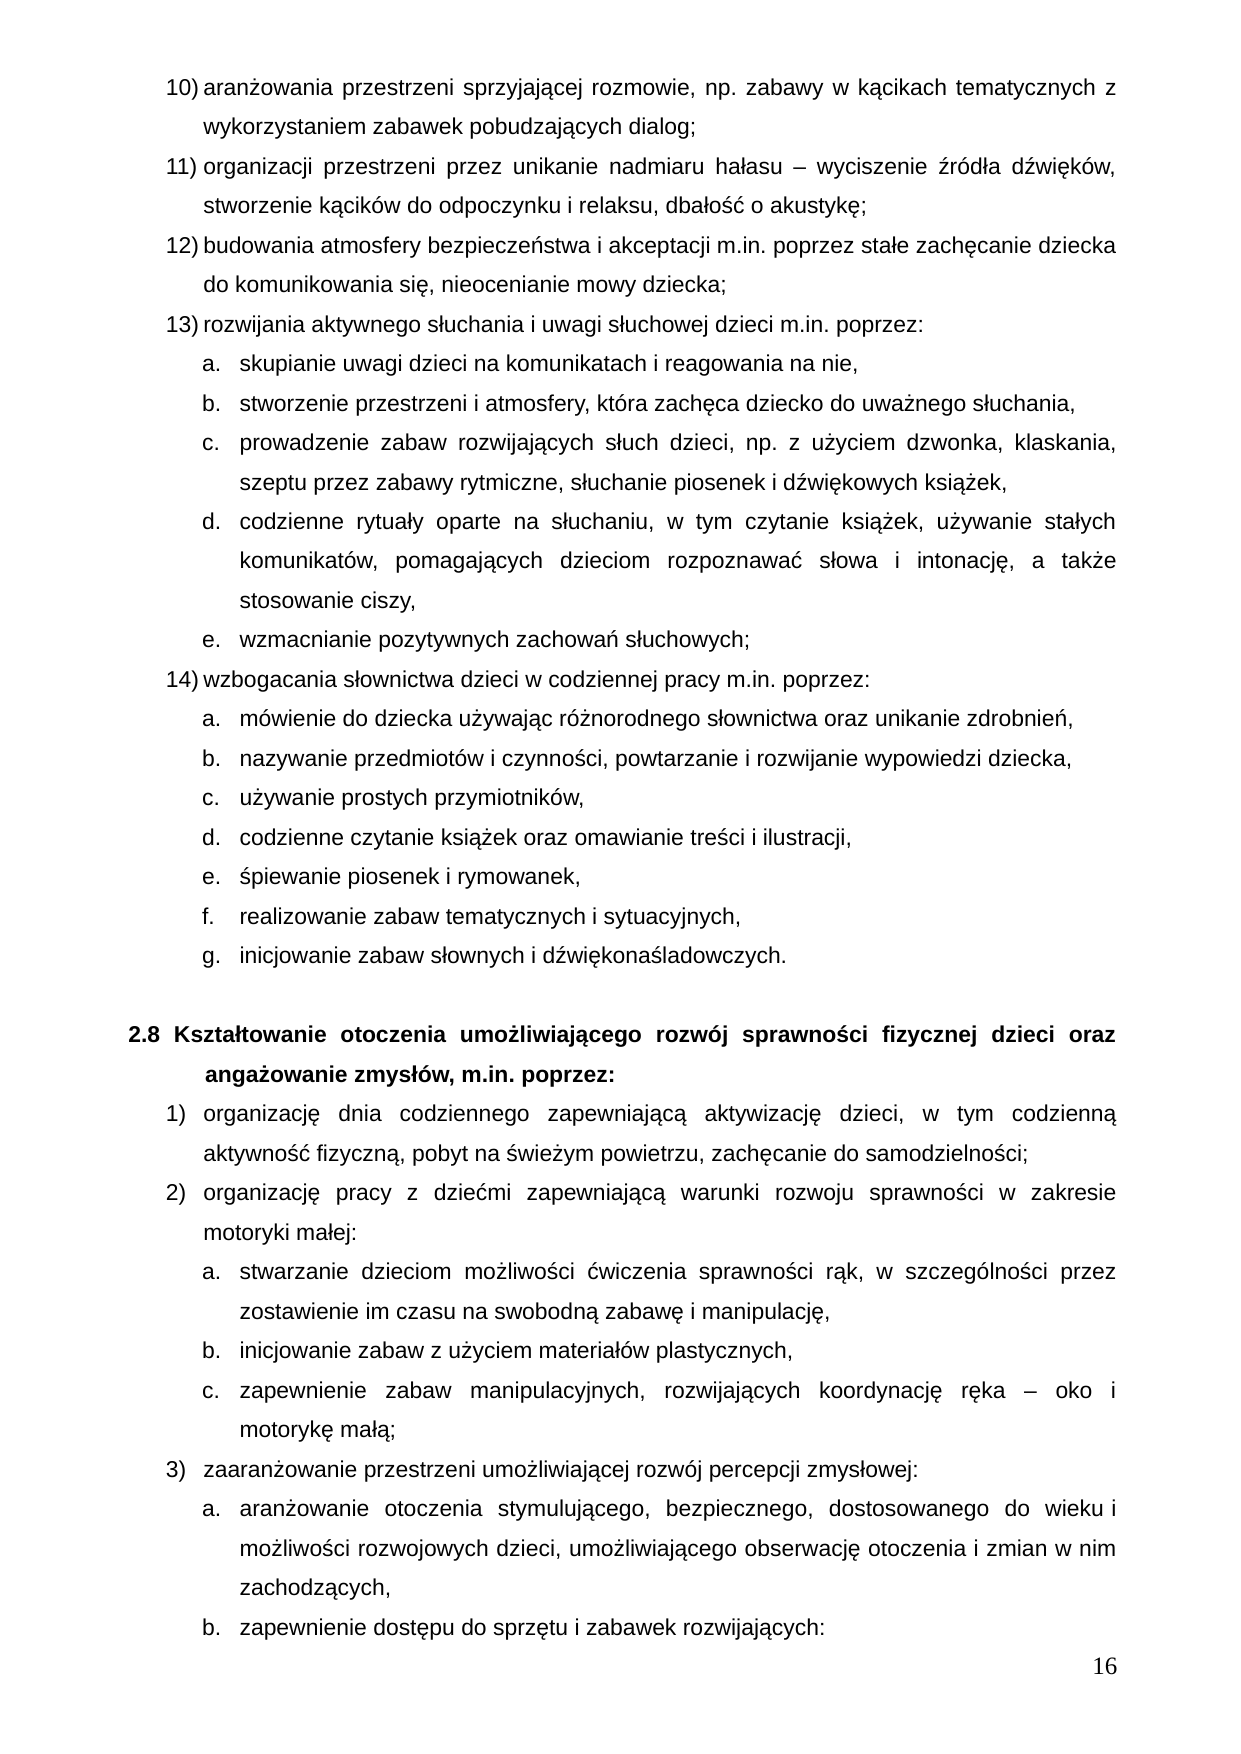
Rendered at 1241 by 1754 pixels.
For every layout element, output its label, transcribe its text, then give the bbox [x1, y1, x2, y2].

list zapewnienie zabaw manipulacyjnych, rozwijających koordynację ręka – oko i motorykę małą; [202, 1377, 1117, 1442]
list zapewnienie dostępu do sprzętu i zabawek rozwijających: [202, 1613, 1117, 1640]
list organizację pracy z dziećmi zapewniającą warunki rozwoju sprawności w zakresie motoryki małej: [166, 1179, 1117, 1245]
list nazywanie przedmiotów i czynności, powtarzanie i rozwijanie wypowiedzi dziecka, [202, 745, 1117, 771]
list codzienne czytanie książek oraz omawianie treści i ilustracji, [202, 824, 1117, 850]
list inicjowanie zabaw z użyciem materiałów plastycznych, [202, 1337, 1117, 1363]
list stworzenie przestrzeni i atmosfery, która zachęca dziecko do uważnego słuchania, [202, 389, 1117, 416]
list używanie prostych przymiotników, [202, 784, 1117, 811]
list aranżowania przestrzeni sprzyjającej rozmowie, np. zabawy w kącikach tematycznych z wykorzystaniem zabawek pobudzających dialog; [166, 74, 1117, 139]
list organizacji przestrzeni przez unikanie nadmiaru hałasu – wyciszenie źródła dźwięków, stworzenie kącików do odpoczynku i relaksu, dbałość o akustykę; [166, 153, 1117, 218]
list rozwijania aktywnego słuchania i uwagi słuchowej dzieci m.in. poprzez: [166, 311, 1117, 337]
list prowadzenie zabaw rozwijających słuch dzieci, np. z użyciem dzwonka, klaskania, szeptu przez zabawy rytmiczne, słuchanie piosenek i dźwiękowych książek, [202, 429, 1117, 495]
text 2.8 Kształtowanie otoczenia umożliwiającego rozwój sprawności fizycznej dzieci oraz angażowanie zmysłów, m.in. poprzez: [128, 1021, 1117, 1087]
list inicjowanie zabaw słownych i dźwiękonaśladowczych. [202, 942, 1117, 969]
list zaaranżowanie przestrzeni umożliwiającej rozwój percepcji zmysłowej: [166, 1456, 1117, 1482]
list budowania atmosfery bezpieczeństwa i akceptacji m.in. poprzez stałe zachęcanie dziecka do komunikowania się, nieocenianie mowy dziecka; [166, 232, 1117, 297]
list śpiewanie piosenek i rymowanek, [202, 863, 1117, 890]
list aranżowanie otoczenia stymulującego, bezpiecznego, dostosowanego do wieku i możliwości rozwojowych dzieci, umożliwiającego obserwację otoczenia i zmian w nim zachodzących, [202, 1495, 1117, 1600]
list codzienne rytuały oparte na słuchaniu, w tym czytanie książek, używanie stałych komunikatów, pomagających dzieciom rozpoznawać słowa i intonację, a także stosowanie ciszy, [202, 508, 1117, 613]
list organizację dnia codziennego zapewniającą aktywizację dzieci, w tym codzienną aktywność fizyczną, pobyt na świeżym powietrzu, zachęcanie do samodzielności; [166, 1100, 1117, 1166]
list realizowanie zabaw tematycznych i sytuacyjnych, [202, 903, 1117, 929]
list wzbogacania słownictwa dzieci w codziennej pracy m.in. poprzez: [166, 666, 1117, 692]
list stwarzanie dzieciom możliwości ćwiczenia sprawności rąk, w szczególności przez zostawienie im czasu na swobodną zabawę i manipulację, [202, 1258, 1117, 1324]
list mówienie do dziecka używając różnorodnego słownictwa oraz unikanie zdrobnień, [202, 705, 1117, 732]
list skupianie uwagi dzieci na komunikatach i reagowania na nie, [202, 350, 1117, 376]
list wzmacnianie pozytywnych zachowań słuchowych; [202, 626, 1117, 653]
